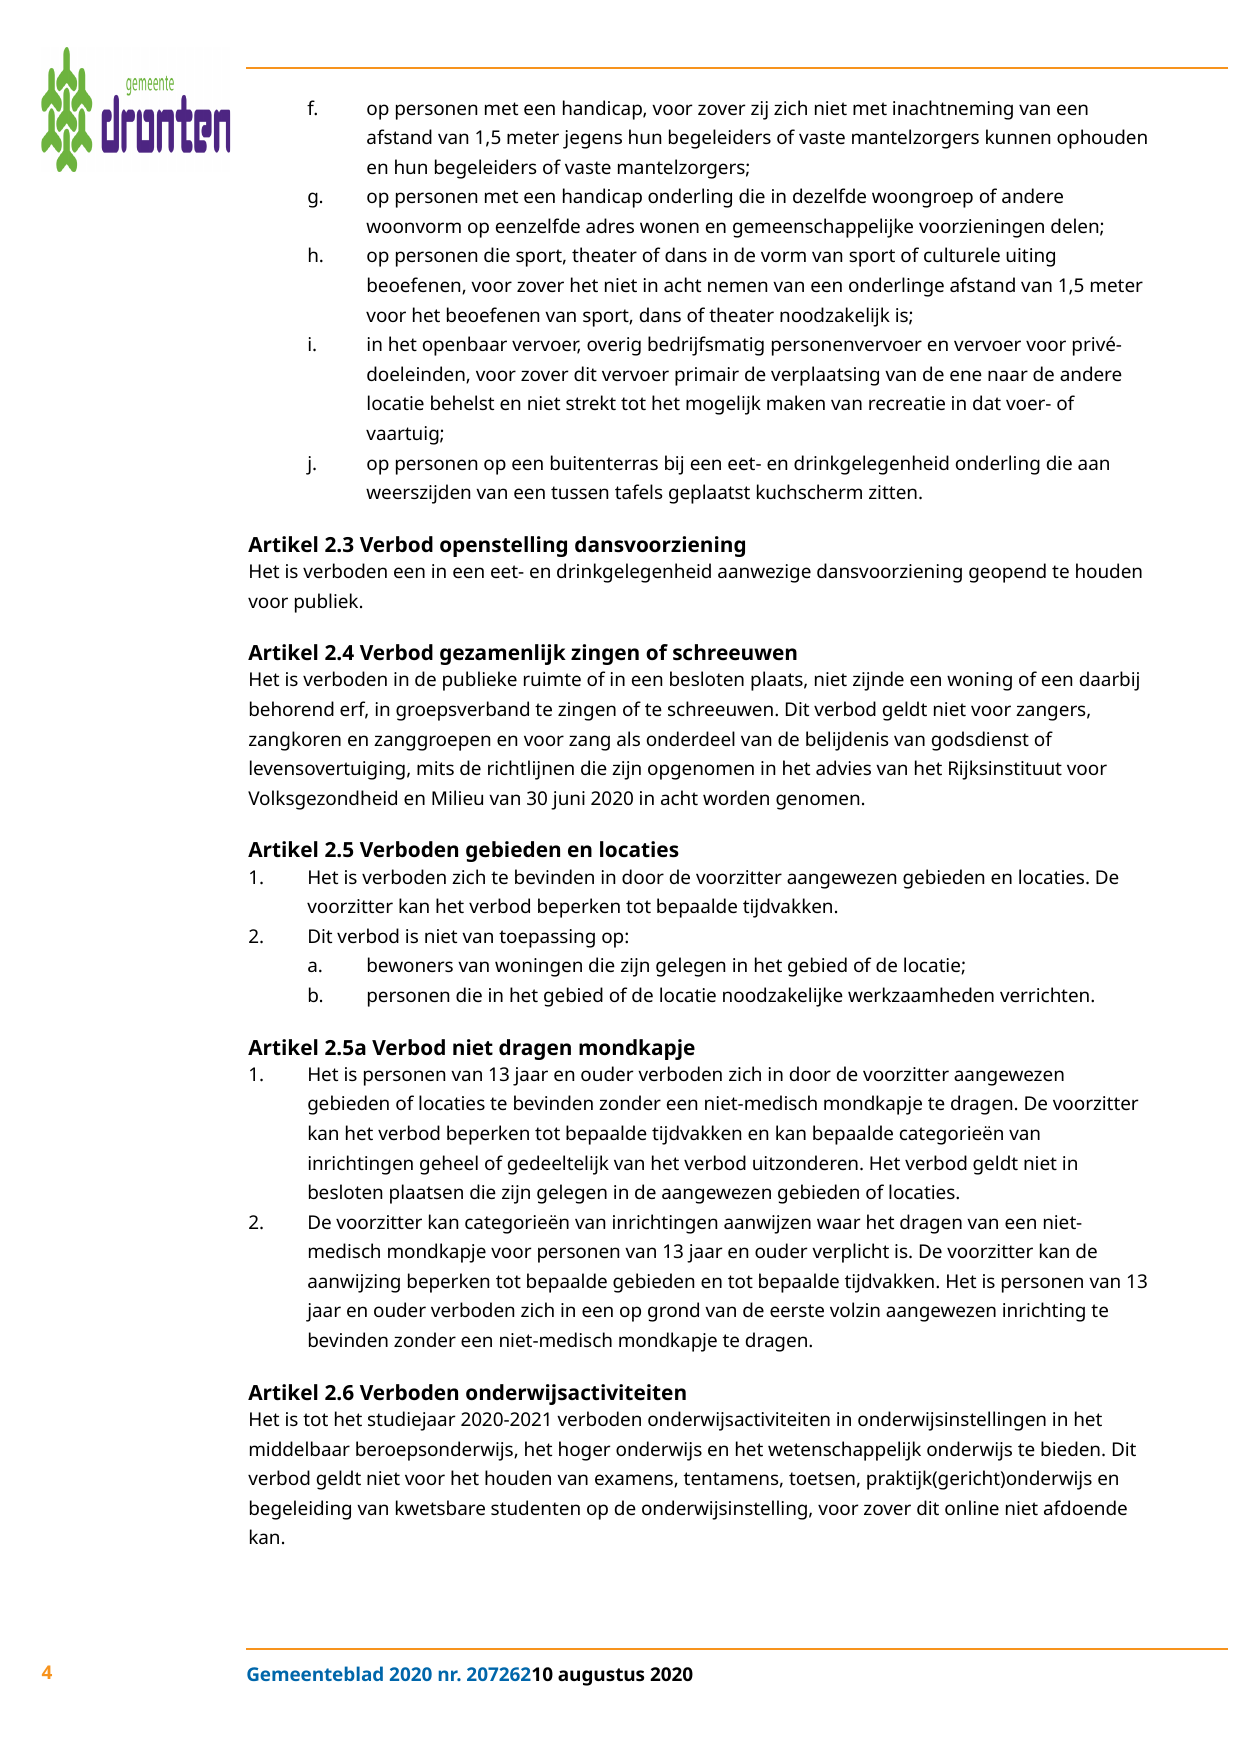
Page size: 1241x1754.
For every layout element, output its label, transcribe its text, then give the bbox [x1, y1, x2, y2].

list personen die in het gebied of de locatie noodzakelijke werkzaamheden verrichten. [307, 982, 1152, 1008]
list bewoners van woningen die zijn gelegen in het gebied of de locatie; [307, 953, 1152, 978]
list op personen met een handicap onderling die in dezelfde woongroep of andere woonvorm op eenzelfde adres wonen en gemeenschappelijke voorzieningen delen; [307, 183, 1152, 239]
list op personen met een handicap, voor zover zij zich niet met inachtneming van een afstand van 1,5 meter jegens hun begeleiders of vaste mantelzorgers kunnen ophouden en hun begeleiders of vaste mantelzorgers; [307, 95, 1152, 180]
text Artikel 2.5a Verbod niet dragen mondkapje [248, 1033, 1152, 1061]
picture [41, 47, 231, 172]
text Artikel 2.6 Verboden onderwijsactiviteiten [248, 1378, 1152, 1406]
text Artikel 2.5 Verboden gebieden en locaties [248, 835, 1152, 864]
list Het is verboden zich te bevinden in door de voorzitter aangewezen gebieden en locaties. De voorzitter kan het verbod beperken tot bepaalde tijdvakken. [248, 864, 1152, 919]
text Artikel 2.4 Verbod gezamenlijk zingen of schreeuwen [248, 638, 1152, 667]
text Het is verboden een in een eet- en drinkgelegenheid aanwezige dansvoorziening geopend te houden voor publiek. [248, 558, 1152, 613]
list De voorzitter kan categorieën van inrichtingen aanwijzen waar het dragen van een niet-medisch mondkapje voor personen van 13 jaar en ouder verplicht is. De voorzitter kan de aanwijzing beperken tot bepaalde gebieden en tot bepaalde tijdvakken. Het is personen van 13 jaar en ouder verboden zich in een op grond van de eerste volzin aangewezen inrichting te bevinden zonder een niet-medisch mondkapje te dragen. [248, 1209, 1152, 1353]
list op personen die sport, theater of dans in de vorm van sport of culturele uiting beoefenen, voor zover het niet in acht nemen van een onderlinge afstand van 1,5 meter voor het beoefenen van sport, dans of theater noodzakelijk is; [307, 243, 1152, 328]
text Het is verboden in de publieke ruimte of in een besloten plaats, niet zijnde een woning of een daarbij behorend erf, in groepsverband te zingen of te schreeuwen. Dit verbod geldt niet voor zangers, zangkoren en zanggroepen en voor zang als onderdeel van de belijdenis van godsdienst of levensovertuiging, mits de richtlijnen die zijn opgenomen in het advies van het Rijksinstituut voor Volksgezondheid en Milieu van 30 juni 2020 in acht worden genomen. [248, 667, 1152, 811]
text Artikel 2.3 Verbod openstelling dansvoorziening [248, 530, 1152, 558]
list Dit verbod is niet van toepassing op: [248, 923, 1152, 949]
text Het is tot het studiejaar 2020-2021 verboden onderwijsactiviteiten in onderwijsinstellingen in het middelbaar beroepsonderwijs, het hoger onderwijs en het wetenschappelijk onderwijs te bieden. Dit verbod geldt niet voor het houden van examens, tentamens, toetsen, praktijk(gericht)onderwijs en begeleiding van kwetsbare studenten op de onderwijsinstelling, voor zover dit online niet afdoende kan. [248, 1406, 1152, 1550]
list in het openbaar vervoer, overig bedrijfsmatig personenvervoer en vervoer voor privé-doeleinden, voor zover dit vervoer primair de verplaatsing van de ene naar de andere locatie behelst en niet strekt tot het mogelijk maken van recreatie in dat voer- of vaartuig; [307, 331, 1152, 446]
list op personen op een buitenterras bij een eet- en drinkgelegenheid onderling die aan weerszijden van een tussen tafels geplaatst kuchscherm zitten. [307, 450, 1152, 505]
list Het is personen van 13 jaar en ouder verboden zich in door de voorzitter aangewezen gebieden of locaties te bevinden zonder een niet-medisch mondkapje te dragen. De voorzitter kan het verbod beperken tot bepaalde tijdvakken en kan bepaalde categorieën van inrichtingen geheel of gedeeltelijk van het verbod uitzonderen. Het verbod geldt niet in besloten plaatsen die zijn gelegen in de aangewezen gebieden of locaties. [248, 1061, 1152, 1205]
